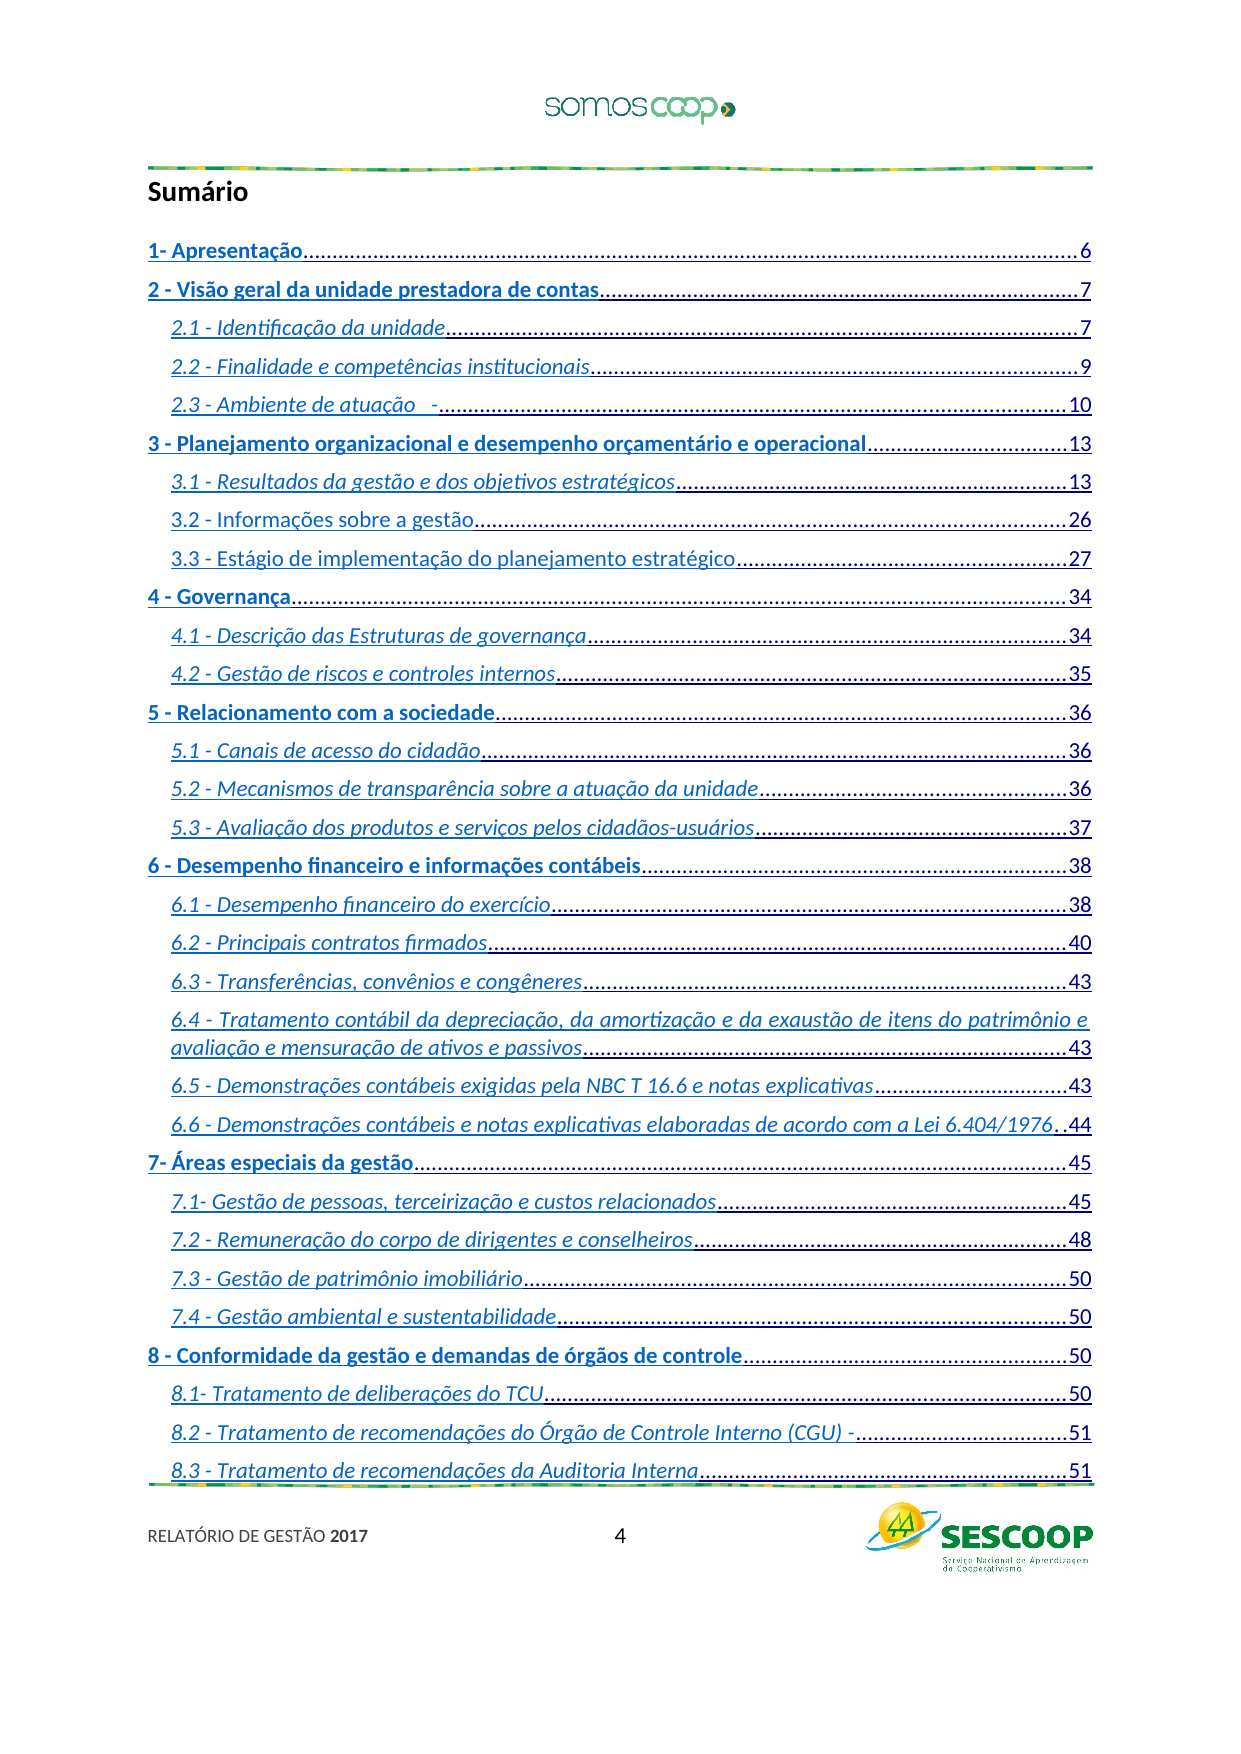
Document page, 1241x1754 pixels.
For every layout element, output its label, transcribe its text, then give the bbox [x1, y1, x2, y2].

text 6.2 - Principais contratos firmados 40 [171, 928, 1092, 952]
text 5 - Relacionamento com a sociedade 36 [148, 698, 1092, 722]
text 7.1- Gestão de pessoas, terceirização e custos relacionados 45 [171, 1187, 1092, 1211]
text 2.3 - Ambiente de atuação - 10 [171, 390, 1092, 414]
text 6.1 - Desempenho financeiro do exercício 38 [171, 890, 1092, 914]
text 3.3 - Estágio de implementação do planejamento estratégico 27 [171, 544, 1092, 568]
text 4 - Governança 34 [148, 582, 1092, 607]
text 7.2 - Remuneração do corpo de dirigentes e conselheiros 48 [171, 1225, 1092, 1249]
text 3.2 - Informações sobre a gestão 26 [171, 506, 1092, 530]
text 4.1 - Descrição das Estruturas de governança 34 [171, 621, 1092, 645]
text 8.2 - Tratamento de recomendações do Órgão de Controle Interno (CGU) - 51 [171, 1418, 1092, 1442]
text 2.2 - Finalidade e competências institucionais 9 [171, 352, 1092, 380]
text 8 - Conformidade da gestão e demandas de órgãos de controle 50 [148, 1341, 1092, 1365]
text 5.2 - Mecanismos de transparência sobre a atuação da unidade 36 [171, 774, 1092, 799]
text 6.4 - Tratamento contábil da depreciação, da amortização e da exaustão de itens do patrimônio e avaliação e mensuração de ativos e passivos 43 [171, 1005, 1092, 1057]
text 7.4 - Gestão ambiental e sustentabilidade 50 [171, 1302, 1092, 1326]
text 5.1 - Canais de acesso do cidadão 36 [171, 736, 1092, 760]
text Sumário [148, 170, 1092, 208]
text 6.5 - Demonstrações contábeis exigidas pela NBC T 16.6 e notas explicativas 43 [171, 1072, 1092, 1096]
text 6.6 - Demonstrações contábeis e notas explicativas elaboradas de acordo com a Lei 6.404/1976 44 [171, 1110, 1092, 1134]
text 1- Apresentação 6 [148, 236, 1092, 264]
text 7.3 - Gestão de patrimônio imobiliário 50 [171, 1264, 1092, 1288]
text 8.3 - Tratamento de recomendações da Auditoria Interna 51 [171, 1456, 1092, 1480]
text 6 - Desempenho financeiro e informações contábeis 38 [148, 851, 1092, 876]
text 3 - Planejamento organizacional e desempenho orçamentário e operacional 13 [148, 429, 1092, 453]
text [148, 148, 1092, 168]
text 5.3 - Avaliação dos produtos e serviços pelos cidadãos-usuários 37 [171, 813, 1092, 837]
text 8.1- Tratamento de deliberações do TCU 50 [171, 1379, 1092, 1403]
text 6.3 - Transferências, convênios e congêneres 43 [171, 967, 1092, 991]
text 3.1 - Resultados da gestão e dos objetivos estratégicos 13 [171, 467, 1092, 491]
text 7- Áreas especiais da gestão 45 [148, 1148, 1092, 1173]
text 2.1 - Identificação da unidade 7 [171, 313, 1092, 341]
text 4.2 - Gestão de riscos e controles internos 35 [171, 659, 1092, 683]
text 2 - Visão geral da unidade prestadora de contas 7 [148, 275, 1092, 303]
